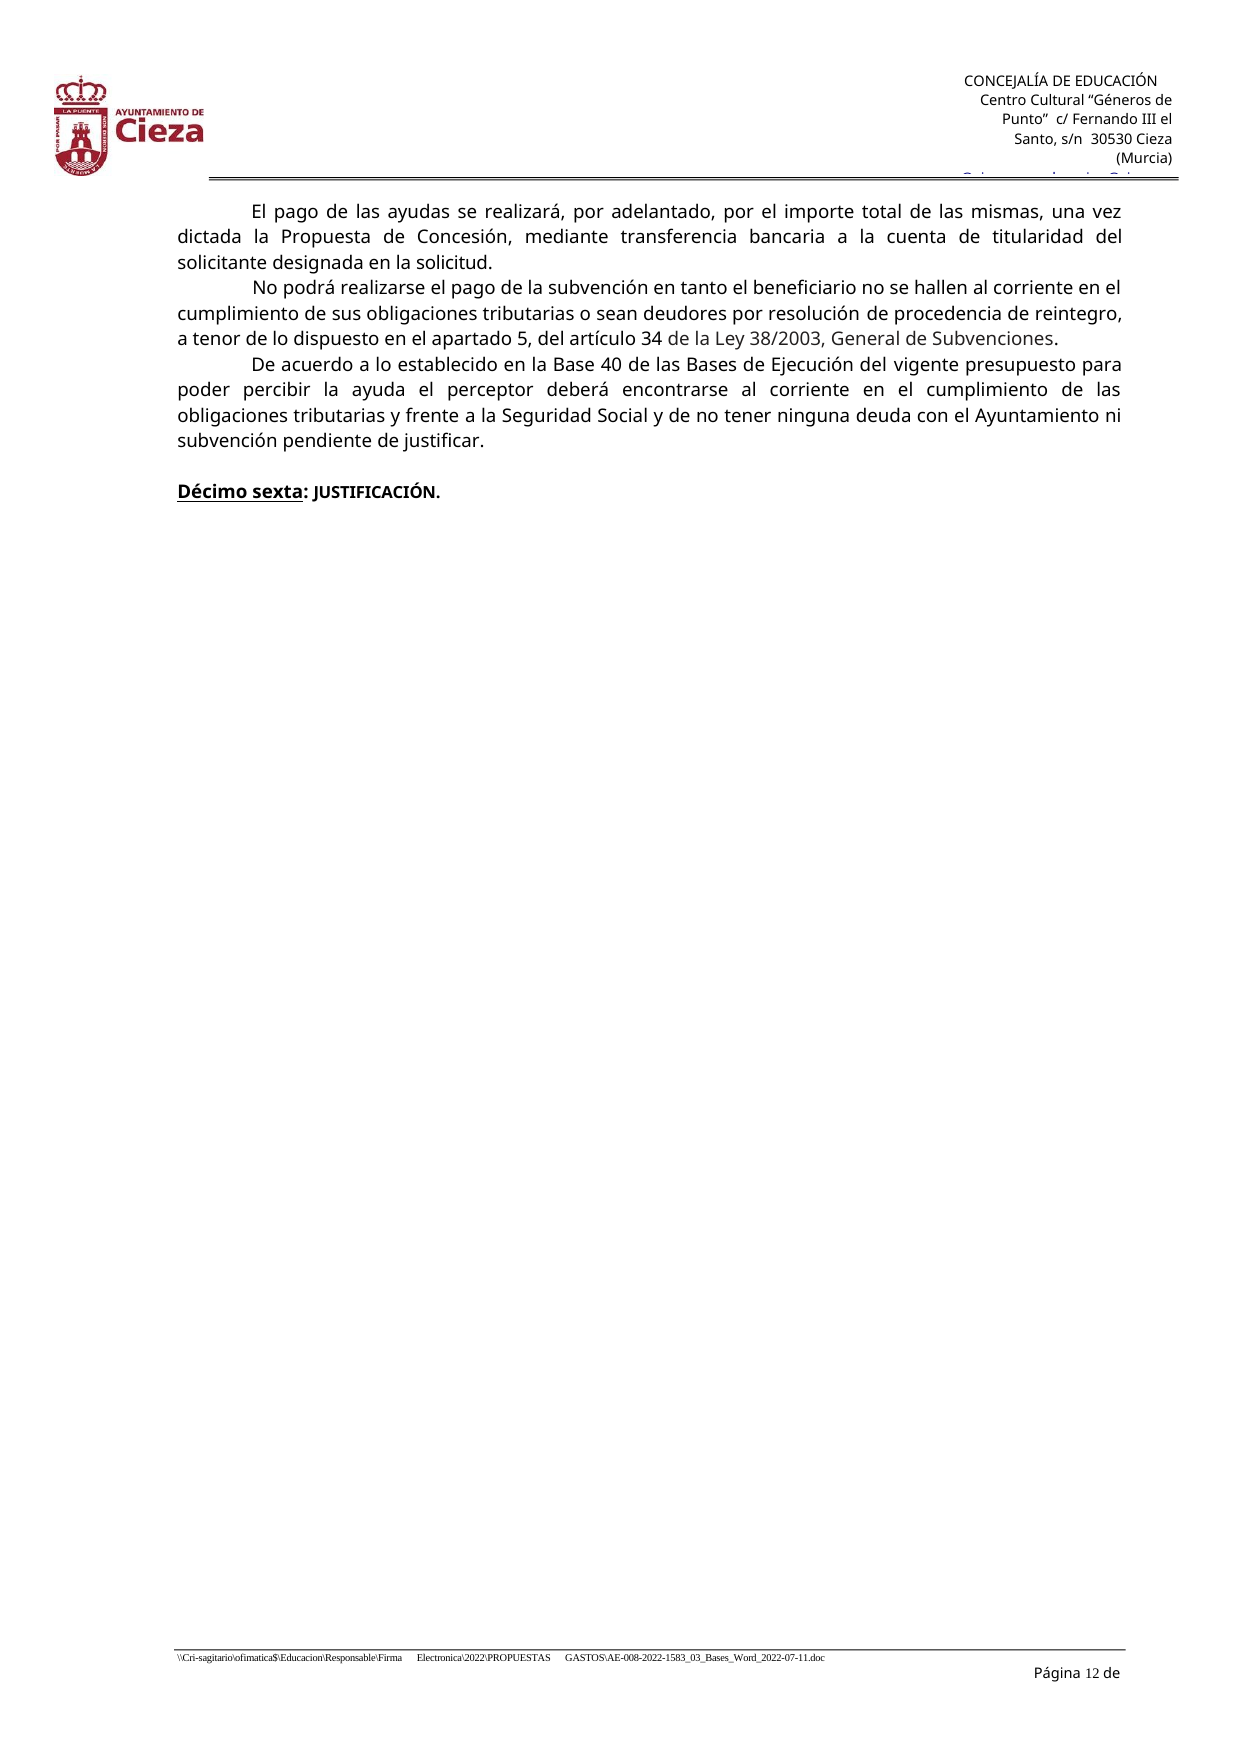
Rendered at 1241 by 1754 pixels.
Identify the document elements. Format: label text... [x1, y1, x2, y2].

text No podrá realizarse el pago de la subvención en tanto el beneficiario no se hallen al corriente en el cumplimiento de sus obligaciones tributarias o sean deudores por resolución de procedencia de reintegro, a tenor de lo dispuesto en el apartado 5, del artículo 34 de la Ley 38/2003, General de Subvenciones. [177, 274, 1123, 351]
text El pago de las ayudas se realizará, por adelantado, por el importe total de las mismas, una vez dictada la Propuesta de Concesión, mediante transferencia bancaria a la cuenta de titularidad del solicitante designada en la solicitud. [177, 198, 1122, 274]
text Décimo sexta: JUSTIFICACIÓN. [177, 479, 1136, 504]
text De acuerdo a lo establecido en la Base 40 de las Bases de Ejecución del vigente presupuesto para poder percibir la ayuda el perceptor deberá encontrarse al corriente en el cumplimiento de las obligaciones tributarias y frente a la Seguridad Social y de no tener ninguna deuda con el Ayuntamiento ni subvención pendiente de justificar. [177, 351, 1122, 453]
picture [54, 74, 204, 176]
